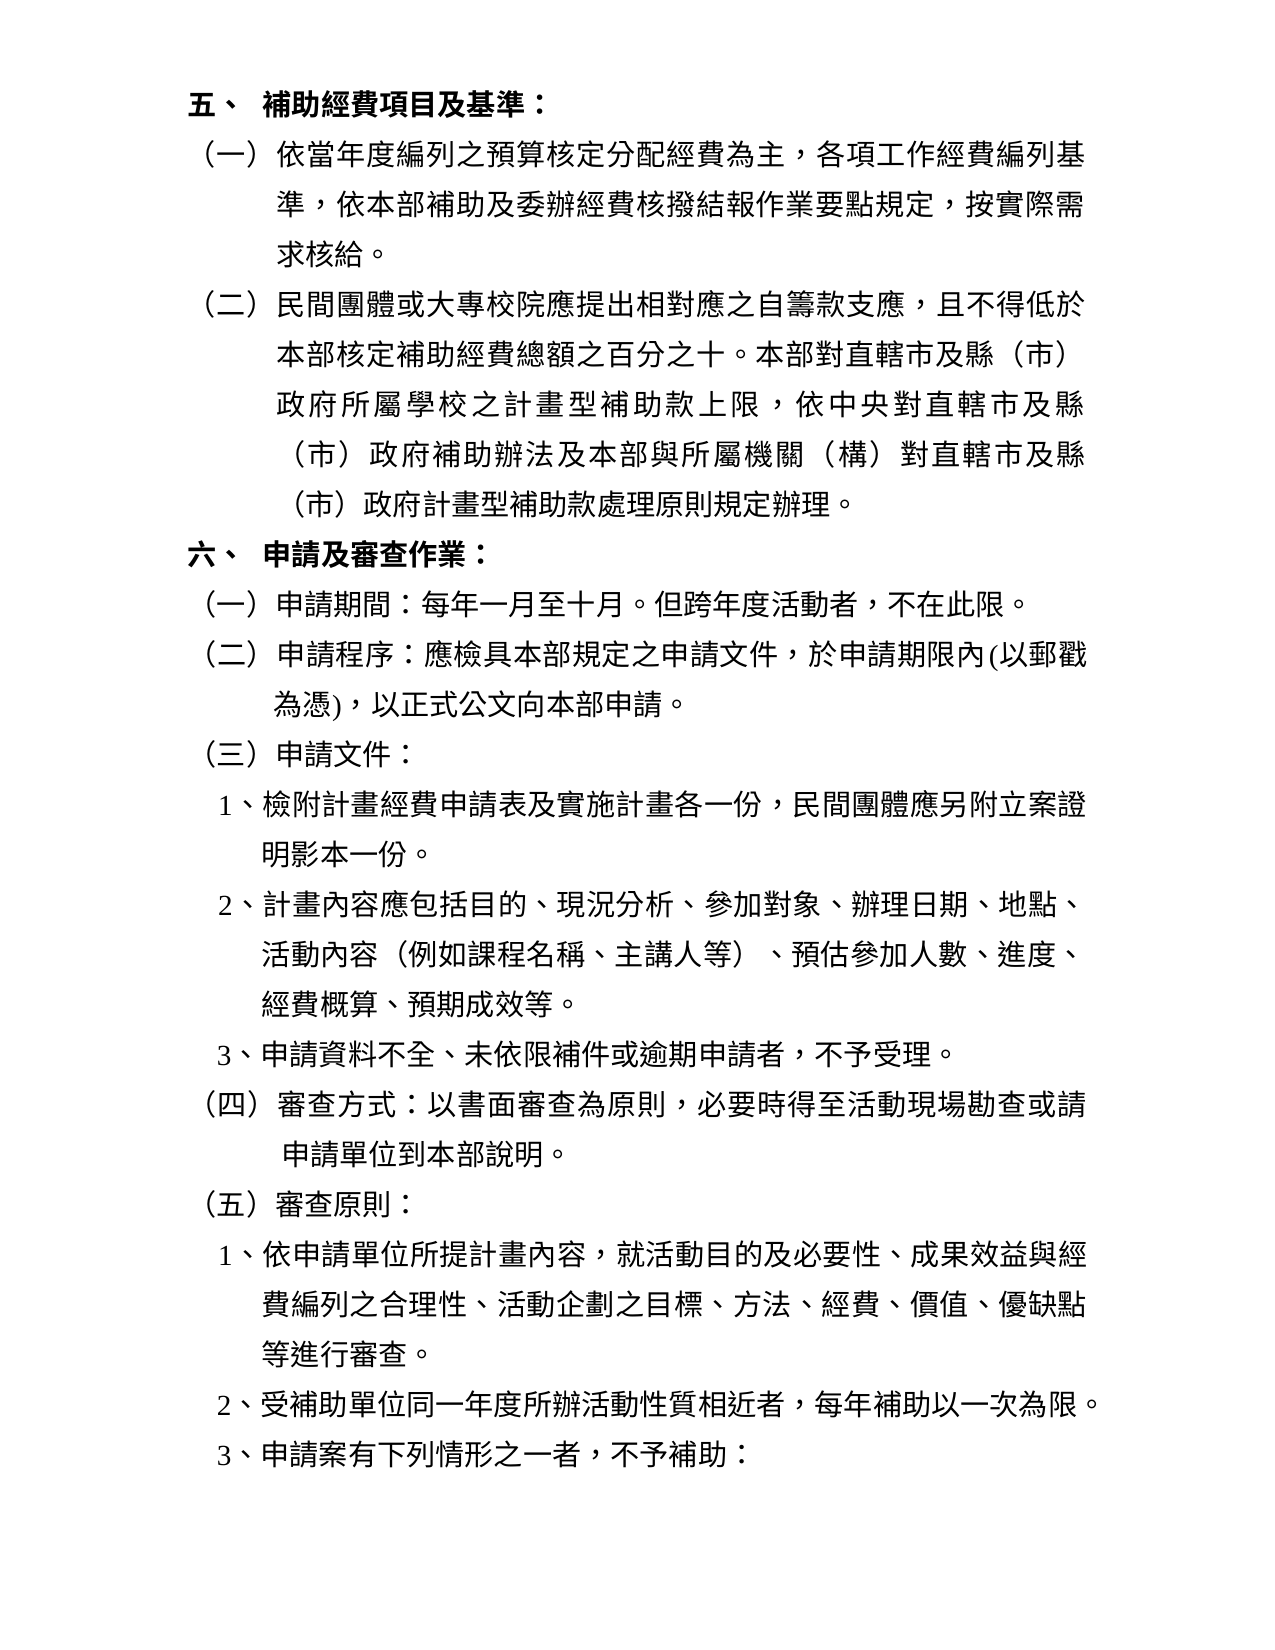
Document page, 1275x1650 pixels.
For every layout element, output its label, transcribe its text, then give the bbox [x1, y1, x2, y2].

text 2、計畫內容應包括目的、現況分析、參加對象、辦理日期、地點、活動內容（例如課程名稱、主講人等）、預估參加人數、進度、經費概算、預期成效等。 [187, 875, 1087, 1025]
list 補助經費項目及基準： [187, 75, 1087, 125]
text （五）審查原則： [187, 1175, 1087, 1225]
text （三）申請文件： [187, 725, 1087, 775]
text （一）依當年度編列之預算核定分配經費為主，各項工作經費編列基準，依本部補助及委辦經費核撥結報作業要點規定，按實際需求核給。 [186, 125, 1087, 275]
list 申請及審查作業： [187, 525, 1087, 575]
text 1、依申請單位所提計畫內容，就活動目的及必要性、成果效益與經費編列之合理性、活動企劃之目標、方法、經費、價值、優缺點等進行審查。 [187, 1225, 1087, 1375]
text （二）申請程序：應檢具本部規定之申請文件，於申請期限內(以郵戳為憑)，以正式公文向本部申請。 [187, 625, 1087, 725]
text 3、申請案有下列情形之一者，不予補助： [187, 1425, 1087, 1475]
text 1、檢附計畫經費申請表及實施計畫各一份，民間團體應另附立案證明影本一份。 [187, 775, 1087, 875]
text （一）申請期間：每年一月至十月。但跨年度活動者，不在此限。 [187, 575, 1087, 625]
text （二）民間團體或大專校院應提出相對應之自籌款支應，且不得低於本部核定補助經費總額之百分之十。本部對直轄市及縣（市）政府所屬學校之計畫型補助款上限，依中央對直轄市及縣（市）政府補助辦法及本部與所屬機關（構）對直轄市及縣（市）政府計畫型補助款處理原則規定辦理。 [186, 275, 1087, 525]
text 2、受補助單位同一年度所辦活動性質相近者，每年補助以一次為限。 [187, 1375, 1087, 1425]
text （四）審查方式：以書面審查為原則，必要時得至活動現場勘查或請申請單位到本部說明。 [187, 1075, 1087, 1175]
text 3、申請資料不全、未依限補件或逾期申請者，不予受理。 [187, 1025, 1087, 1075]
